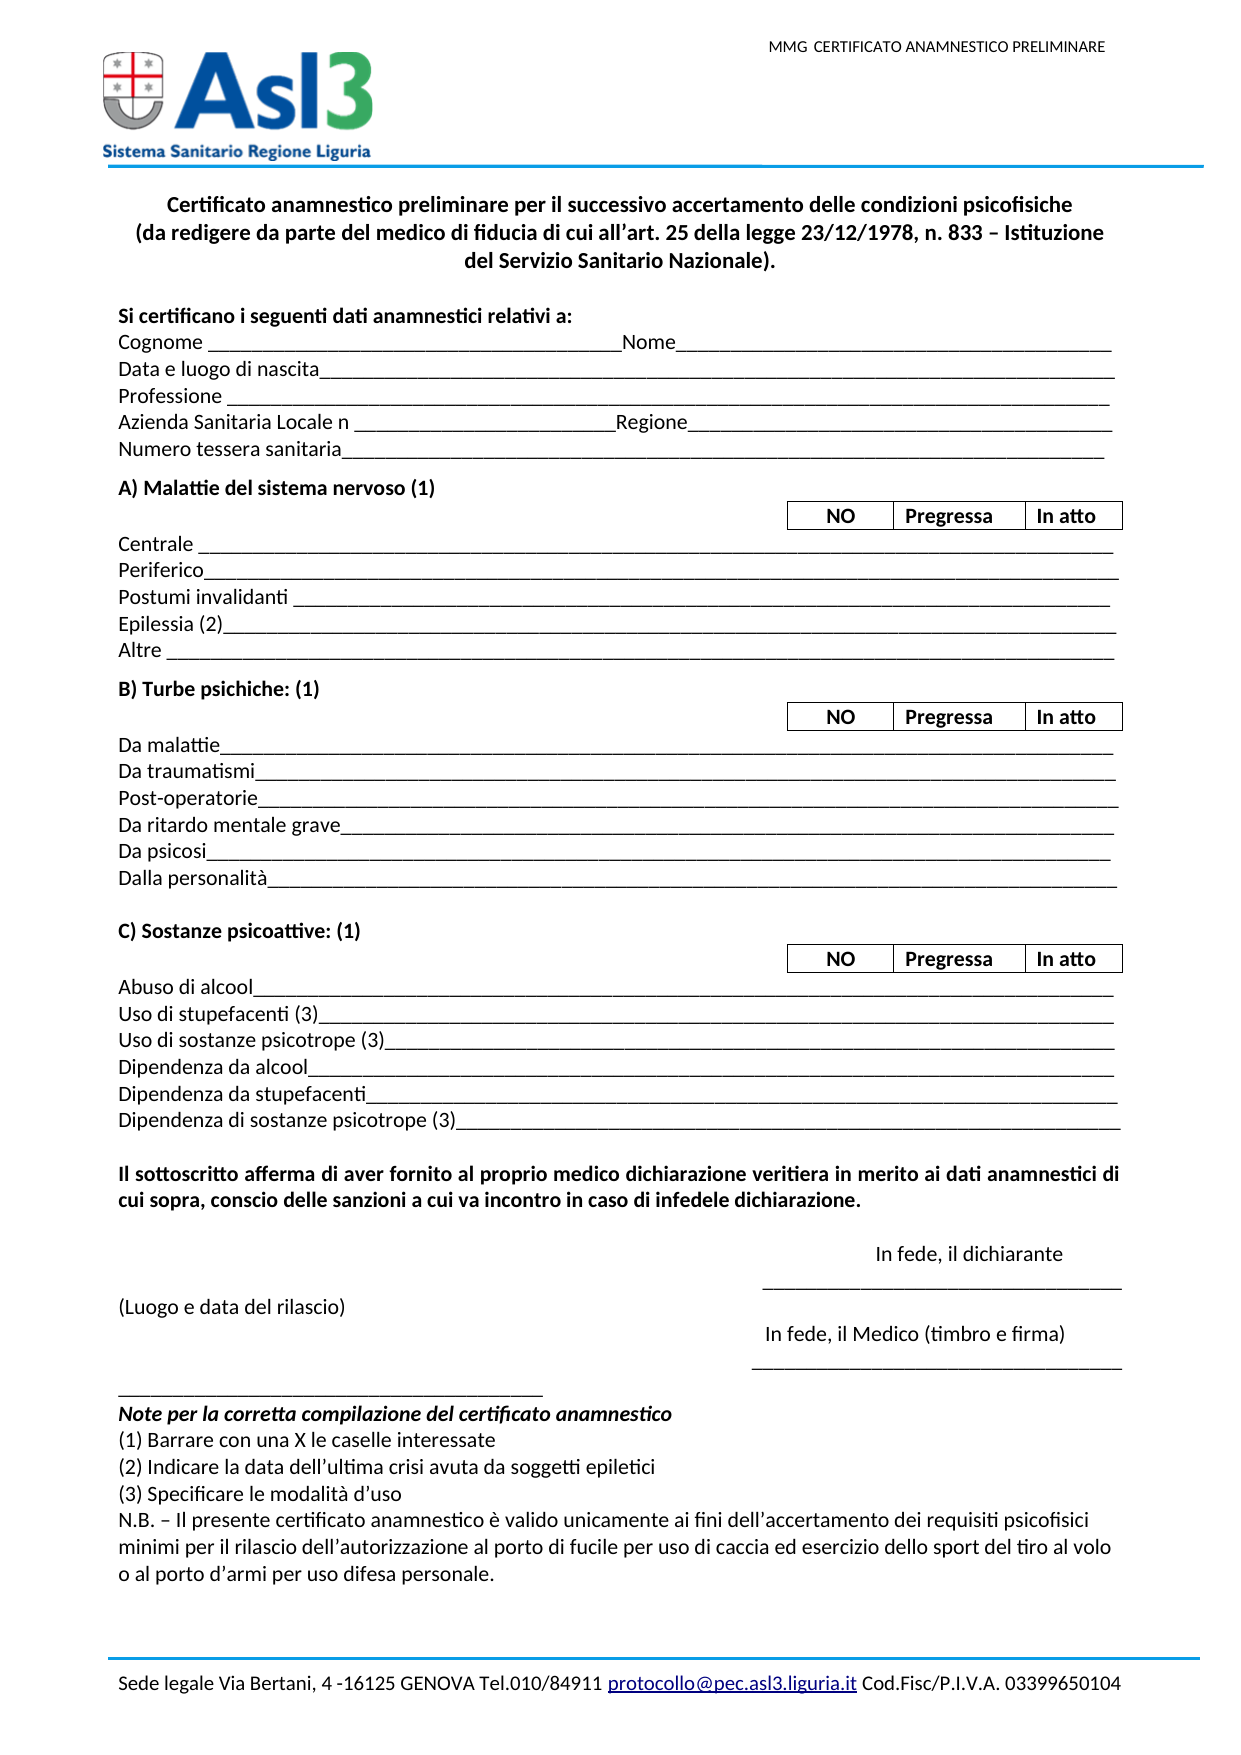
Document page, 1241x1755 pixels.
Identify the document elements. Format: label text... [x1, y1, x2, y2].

text Dalla personalità______________________________________________________________________________ [118, 864, 1122, 891]
text In fede, il dichiarante [118, 1240, 1122, 1266]
text Numero tessera sanitaria______________________________________________________________________ [118, 435, 1122, 462]
text Certificato anamnestico preliminare per il successivo accertamento delle condizioni psicofisiche [118, 190, 1122, 218]
text C) Sostanze psicoattive: (1) [118, 918, 1122, 944]
text Post-operatorie_______________________________________________________________________________ [118, 784, 1122, 811]
text (2) Indicare la data dell’ultima crisi avuta da soggetti epiletici [118, 1453, 1122, 1480]
text Cognome ______________________________________Nome________________________________________ [118, 328, 1122, 355]
text Uso di stupefacenti (3)_________________________________________________________________________ [118, 1000, 1122, 1026]
table_header NO [788, 703, 893, 730]
table_header NO [788, 945, 893, 972]
text Il sottoscritto afferma di aver fornito al proprio medico dichiarazione veritiera in merito ai dati anamnestici di cui sopra, conscio delle sanzioni a cui va incontro in caso di infedele dichiarazione. [118, 1160, 1122, 1213]
text Dipendenza da alcool__________________________________________________________________________ [118, 1053, 1122, 1080]
text Uso di sostanze psicotrope (3)___________________________________________________________________ [118, 1026, 1122, 1053]
text __________________________________ [118, 1346, 1122, 1373]
text A) Malattie del sistema nervoso (1) [118, 474, 1122, 501]
text Periferico____________________________________________________________________________________ [118, 556, 1122, 583]
table_header In atto [1026, 703, 1122, 730]
table_header NO [788, 502, 893, 529]
text _________________________________ [118, 1266, 1122, 1293]
text Si certificano i seguenti dati anamnestici relativi a: [118, 302, 1122, 328]
text B) Turbe psichiche: (1) [118, 676, 1122, 702]
table_header In atto [1026, 502, 1122, 529]
text Da traumatismi_______________________________________________________________________________ [118, 758, 1122, 784]
text Azienda Sanitaria Locale n ________________________Regione_______________________________________ [118, 408, 1122, 435]
text Data e luogo di nascita_________________________________________________________________________ [118, 355, 1122, 382]
text (da redigere da parte del medico di fiducia di cui all’art. 25 della legge 23/12/1978, n. 833 – Istituzione del Servizio Sanitario Nazionale). [118, 218, 1122, 274]
text Postumi invalidanti ___________________________________________________________________________ [118, 583, 1122, 610]
text Professione _________________________________________________________________________________ [118, 382, 1122, 408]
text Altre _______________________________________________________________________________________ [118, 636, 1122, 663]
text N.B. – Il presente certificato anamnestico è valido unicamente ai fini dell’accertamento dei requisiti psicofisici minimi per il rilascio dell’autorizzazione al porto di fucile per uso di caccia ed esercizio dello sport del tiro al volo o al porto d’armi per uso difesa personale. [118, 1506, 1122, 1586]
text Dipendenza di sostanze psicotrope (3)_____________________________________________________________ [118, 1106, 1122, 1133]
text In fede, il Medico (timbro e firma) [118, 1320, 1122, 1346]
text Abuso di alcool_______________________________________________________________________________ [118, 973, 1122, 1000]
table_header Pregressa [894, 945, 1025, 972]
text (3) Specificare le modalità d’uso [118, 1480, 1122, 1506]
text Dipendenza da stupefacenti_____________________________________________________________________ [118, 1080, 1122, 1106]
text Note per la corretta compilazione del certificato anamnestico [118, 1400, 1122, 1426]
text Epilessia (2)__________________________________________________________________________________ [118, 610, 1122, 636]
table_header In atto [1026, 945, 1122, 972]
text _______________________________________ [118, 1373, 1122, 1400]
text (Luogo e data del rilascio) [118, 1293, 1122, 1320]
text (1) Barrare con una X le caselle interessate [118, 1426, 1122, 1453]
text Da ritardo mentale grave_______________________________________________________________________ [118, 811, 1122, 838]
text Da malattie__________________________________________________________________________________ [118, 731, 1122, 758]
table_header Pregressa [894, 502, 1025, 529]
text Centrale ____________________________________________________________________________________ [118, 530, 1122, 556]
text Da psicosi___________________________________________________________________________________ [118, 838, 1122, 864]
table_header Pregressa [894, 703, 1025, 730]
